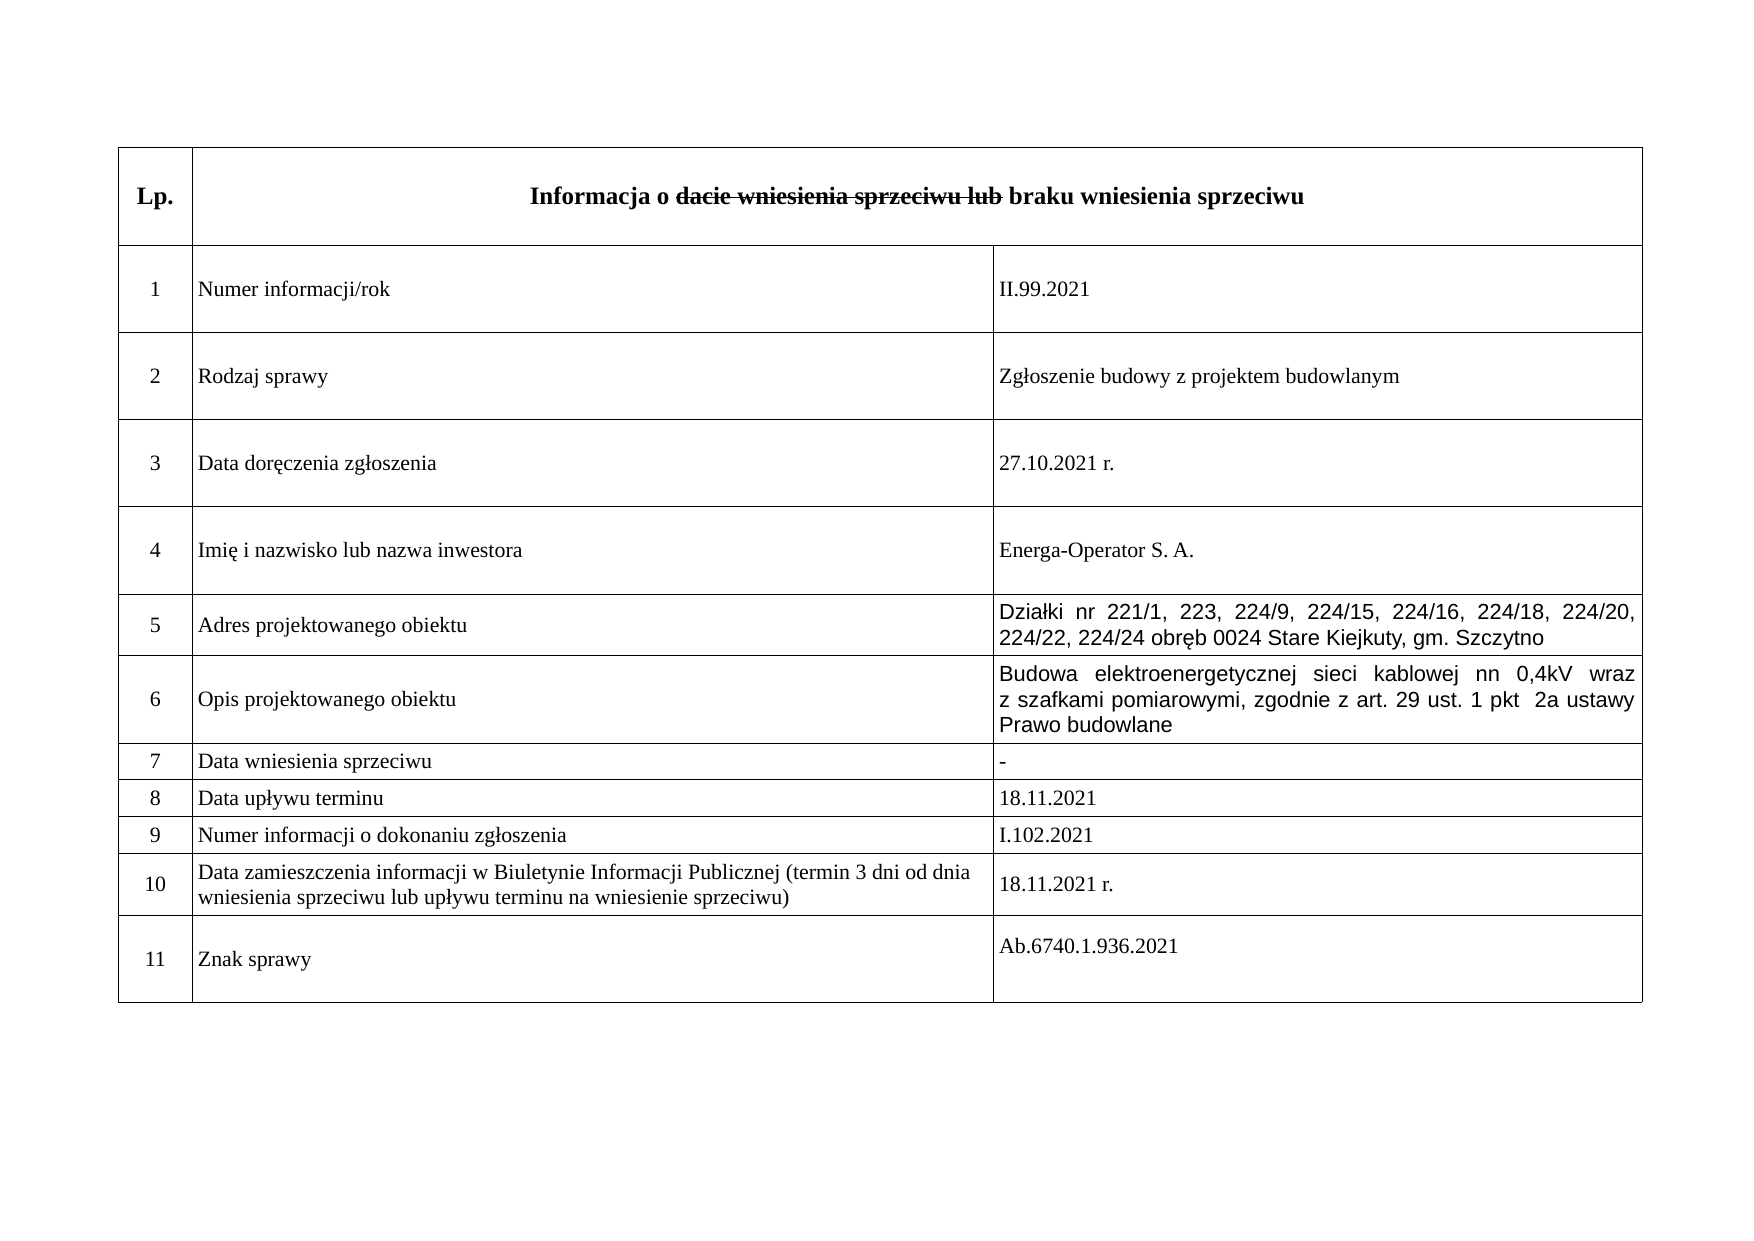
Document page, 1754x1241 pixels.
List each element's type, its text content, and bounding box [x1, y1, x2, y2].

table_cell Data wniesienia sprzeciwu [193, 744, 993, 779]
table_cell 18.11.2021 r. [994, 854, 1642, 915]
table_cell 5 [119, 595, 192, 655]
table_cell Budowa elektroenergetycznej sieci kablowej nn 0,4kV wraz z szafkami pomiarowymi, zgodnie z art. 29 ust. 1 pkt 2a ustawy Prawo budowlane [994, 656, 1642, 743]
table_cell Energa-Operator S. A. [994, 507, 1642, 593]
table_cell Opis projektowanego obiektu [193, 656, 993, 743]
table_cell 27.10.2021 r. [994, 420, 1642, 506]
table_cell Data doręczenia zgłoszenia [193, 420, 993, 506]
table_cell Działki nr 221/1, 223, 224/9, 224/15, 224/16, 224/18, 224/20, 224/22, 224/24 obręb 0024 Stare Kiejkuty, gm. Szczytno [994, 595, 1642, 655]
table_header Informacja o dacie wniesienia sprzeciwu lub braku wniesienia sprzeciwu [193, 148, 1642, 245]
table_cell - [994, 744, 1642, 779]
table_cell 6 [119, 656, 192, 743]
table_cell II.99.2021 [994, 246, 1642, 332]
table_cell 7 [119, 744, 192, 779]
table_cell 8 [119, 780, 192, 816]
table_cell I.102.2021 [994, 817, 1642, 853]
table_cell Zgłoszenie budowy z projektem budowlanym [994, 333, 1642, 419]
table_header Lp. [119, 148, 192, 245]
table_cell 11 [119, 916, 192, 1002]
table_cell 9 [119, 817, 192, 853]
table_cell Data zamieszczenia informacji w Biuletynie Informacji Publicznej (termin 3 dni od dnia wniesienia sprzeciwu lub upływu terminu na wniesienie sprzeciwu) [193, 854, 993, 915]
table_cell Numer informacji o dokonaniu zgłoszenia [193, 817, 993, 853]
table_cell 10 [119, 854, 192, 915]
table_cell Ab.6740.1.936.2021 [994, 916, 1642, 1002]
table_cell 3 [119, 420, 192, 506]
table_cell 1 [119, 246, 192, 332]
table_cell Imię i nazwisko lub nazwa inwestora [193, 507, 993, 593]
table_cell Data upływu terminu [193, 780, 993, 816]
table_cell Adres projektowanego obiektu [193, 595, 993, 655]
table_cell 4 [119, 507, 192, 593]
table_cell Znak sprawy [193, 916, 993, 1002]
table_cell 18.11.2021 [994, 780, 1642, 816]
table_cell Rodzaj sprawy [193, 333, 993, 419]
table_cell 2 [119, 333, 192, 419]
table_cell Numer informacji/rok [193, 246, 993, 332]
